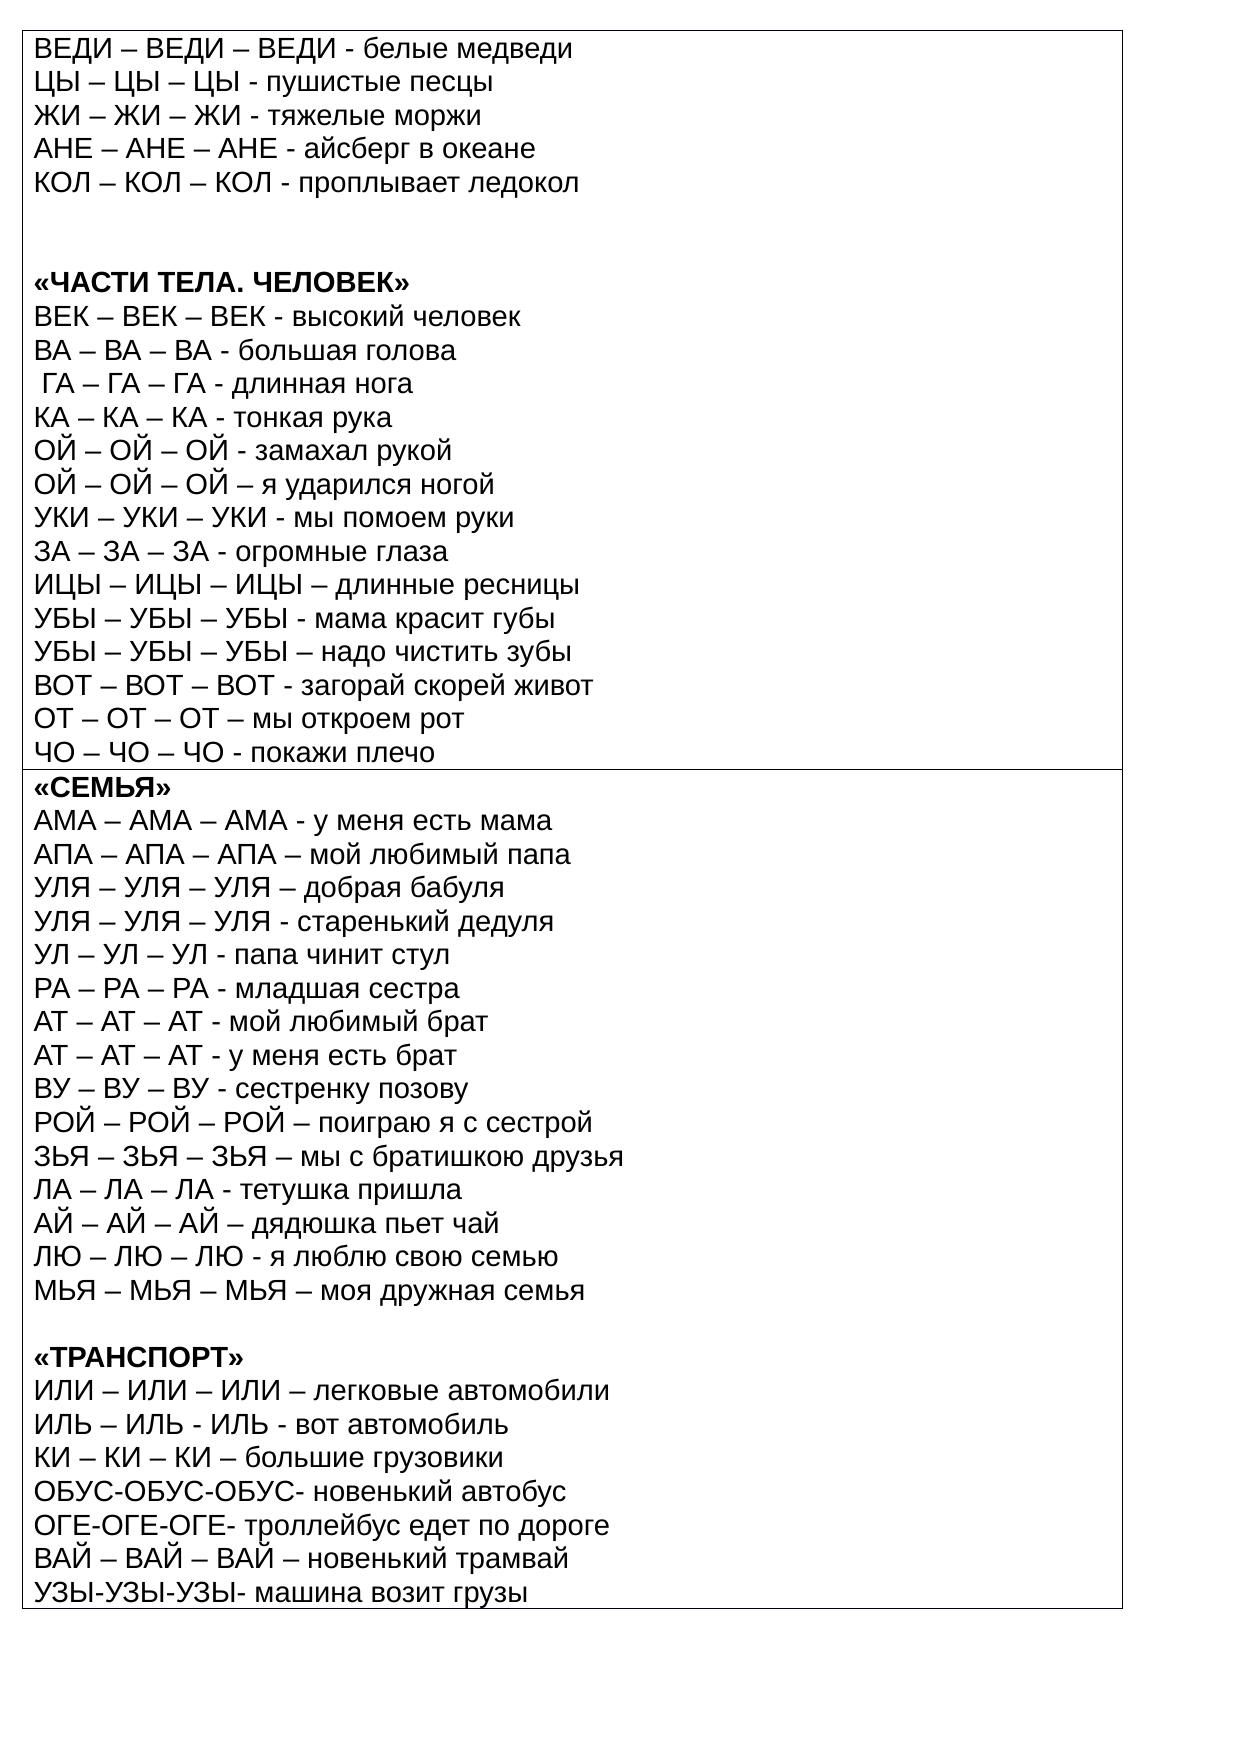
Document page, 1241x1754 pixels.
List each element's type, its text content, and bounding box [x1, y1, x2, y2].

table_cell «СЕМЬЯ» АМА – АМА – АМА - у меня есть мама АПА – АПА – АПА – мой любимый папа УЛЯ – УЛЯ – УЛЯ – добрая бабуля УЛЯ – УЛЯ – УЛЯ - старенький дедуля УЛ – УЛ – УЛ - папа чинит стул РА – РА – РА - младшая сестра АТ – АТ – АТ - мой любимый брат АТ – АТ – АТ - у меня есть брат ВУ – ВУ – ВУ - сестренку позову РОЙ – РОЙ – РОЙ – поиграю я с сестрой ЗЬЯ – ЗЬЯ – ЗЬЯ – мы с братишкою друзья ЛА – ЛА – ЛА - тетушка пришла АЙ – АЙ – АЙ – дядюшка пьет чай ЛЮ – ЛЮ – ЛЮ - я люблю свою семью МЬЯ – МЬЯ – МЬЯ – моя дружная семья «ТРАНСПОРТ» ИЛИ – ИЛИ – ИЛИ – легковые автомобили ИЛЬ – ИЛЬ - ИЛЬ - вот автомобиль КИ – КИ – КИ – большие грузовики ОБУС-ОБУС-ОБУС- новенький автобус ОГЕ-ОГЕ-ОГЕ- троллейбус едет по дороге ВАЙ – ВАЙ – ВАЙ – новенький трамвай УЗЫ-УЗЫ-УЗЫ- машина возит грузы [23, 770, 1122, 1608]
table_cell ВЕДИ – ВЕДИ – ВЕДИ - белые медведи ЦЫ – ЦЫ – ЦЫ - пушистые песцы ЖИ – ЖИ – ЖИ - тяжелые моржи АНЕ – АНЕ – АНЕ - айсберг в океане КОЛ – КОЛ – КОЛ - проплывает ледокол «ЧАСТИ ТЕЛА. ЧЕЛОВЕК» ВЕК – ВЕК – ВЕК - высокий человек ВА – ВА – ВА - большая голова ГА – ГА – ГА - длинная нога КА – КА – КА - тонкая рука ОЙ – ОЙ – ОЙ - замахал рукой ОЙ – ОЙ – ОЙ – я ударился ногой УКИ – УКИ – УКИ - мы помоем руки ЗА – ЗА – ЗА - огромные глаза ИЦЫ – ИЦЫ – ИЦЫ – длинные ресницы УБЫ – УБЫ – УБЫ - мама красит губы УБЫ – УБЫ – УБЫ – надо чистить зубы ВОТ – ВОТ – ВОТ - загорай скорей живот ОТ – ОТ – ОТ – мы откроем рот ЧО – ЧО – ЧО - покажи плечо [23, 31, 1122, 768]
